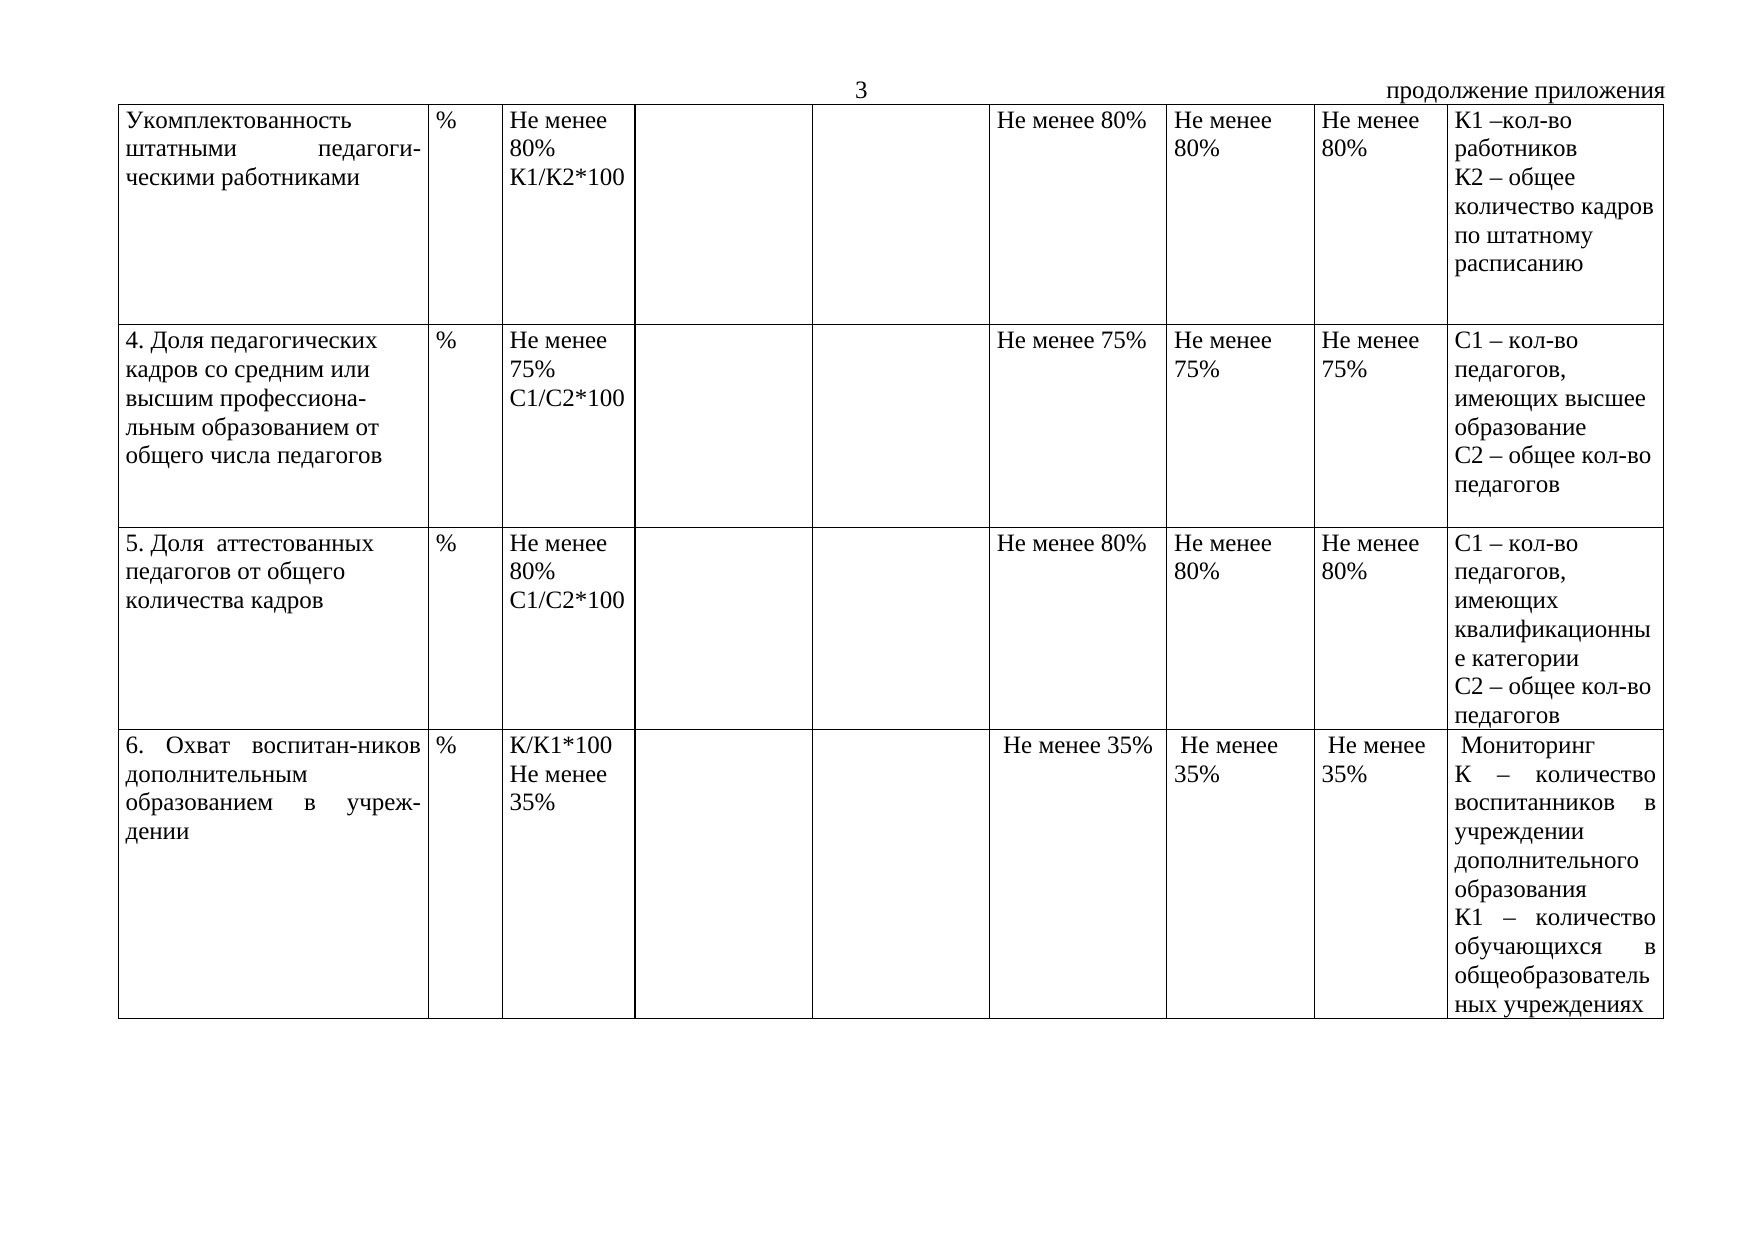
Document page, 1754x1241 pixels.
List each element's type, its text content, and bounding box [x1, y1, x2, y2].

table_cell [636, 528, 812, 729]
table_cell Не менее 80% [1315, 105, 1447, 324]
table_cell Не менее 80% К1/К2*100 [503, 105, 634, 324]
table_cell [636, 730, 812, 1017]
table_cell С1 – кол-во педагогов, имеющих высшее образование С2 – общее кол-во педагогов [1448, 325, 1663, 527]
table_cell Не менее 80% [1315, 528, 1447, 729]
table_cell [813, 325, 989, 527]
table_cell Не менее 35% [1315, 730, 1447, 1017]
table_cell [813, 105, 989, 324]
table_cell Не менее 80% [1167, 105, 1314, 324]
table_cell Не менее 80% [990, 105, 1166, 324]
table_cell Не менее 80% С1/С2*100 [503, 528, 634, 729]
table_cell % [429, 325, 502, 527]
table_cell [813, 528, 989, 729]
table_cell Не менее 75% [1167, 325, 1314, 527]
table_cell 4. Доля педагогических кадров со средним или высшим профессиона-льным образованием от общего числа педагогов [119, 325, 428, 527]
table_cell Укомплектованность штатными педагоги-ческими работниками [119, 105, 428, 324]
table_cell Не менее 75% С1/С2*100 [503, 325, 634, 527]
table_cell [813, 730, 989, 1017]
table_cell Не менее 35% [1167, 730, 1314, 1017]
table_cell [636, 325, 812, 527]
table_cell [636, 105, 812, 324]
table_cell Не менее 75% [990, 325, 1166, 527]
table_cell % [429, 730, 502, 1017]
table_cell % [429, 528, 502, 729]
table_cell К1 –кол-во работников К2 – общее количество кадров по штатному расписанию [1448, 105, 1663, 324]
table_cell Не менее 80% [1167, 528, 1314, 729]
table_cell К/К1*100 Не менее 35% [503, 730, 634, 1017]
table_cell Мониторинг К – количество воспитанников в учреждении дополнительного образования К1 – количество обучающихся в общеобразовательных учреждениях [1448, 730, 1663, 1017]
table_cell С1 – кол-во педагогов, имеющих квалификационные категории С2 – общее кол-во педагогов [1448, 528, 1663, 729]
table_cell Не менее 80% [990, 528, 1166, 729]
table_cell % [429, 105, 502, 324]
table_cell 6. Охват воспитан-ников дополнительным образованием в учреж-дении [119, 730, 428, 1017]
table_cell Не менее 35% [990, 730, 1166, 1017]
table_cell Не менее 75% [1315, 325, 1447, 527]
table_cell 5. Доля аттестованных педагогов от общего количества кадров [119, 528, 428, 729]
